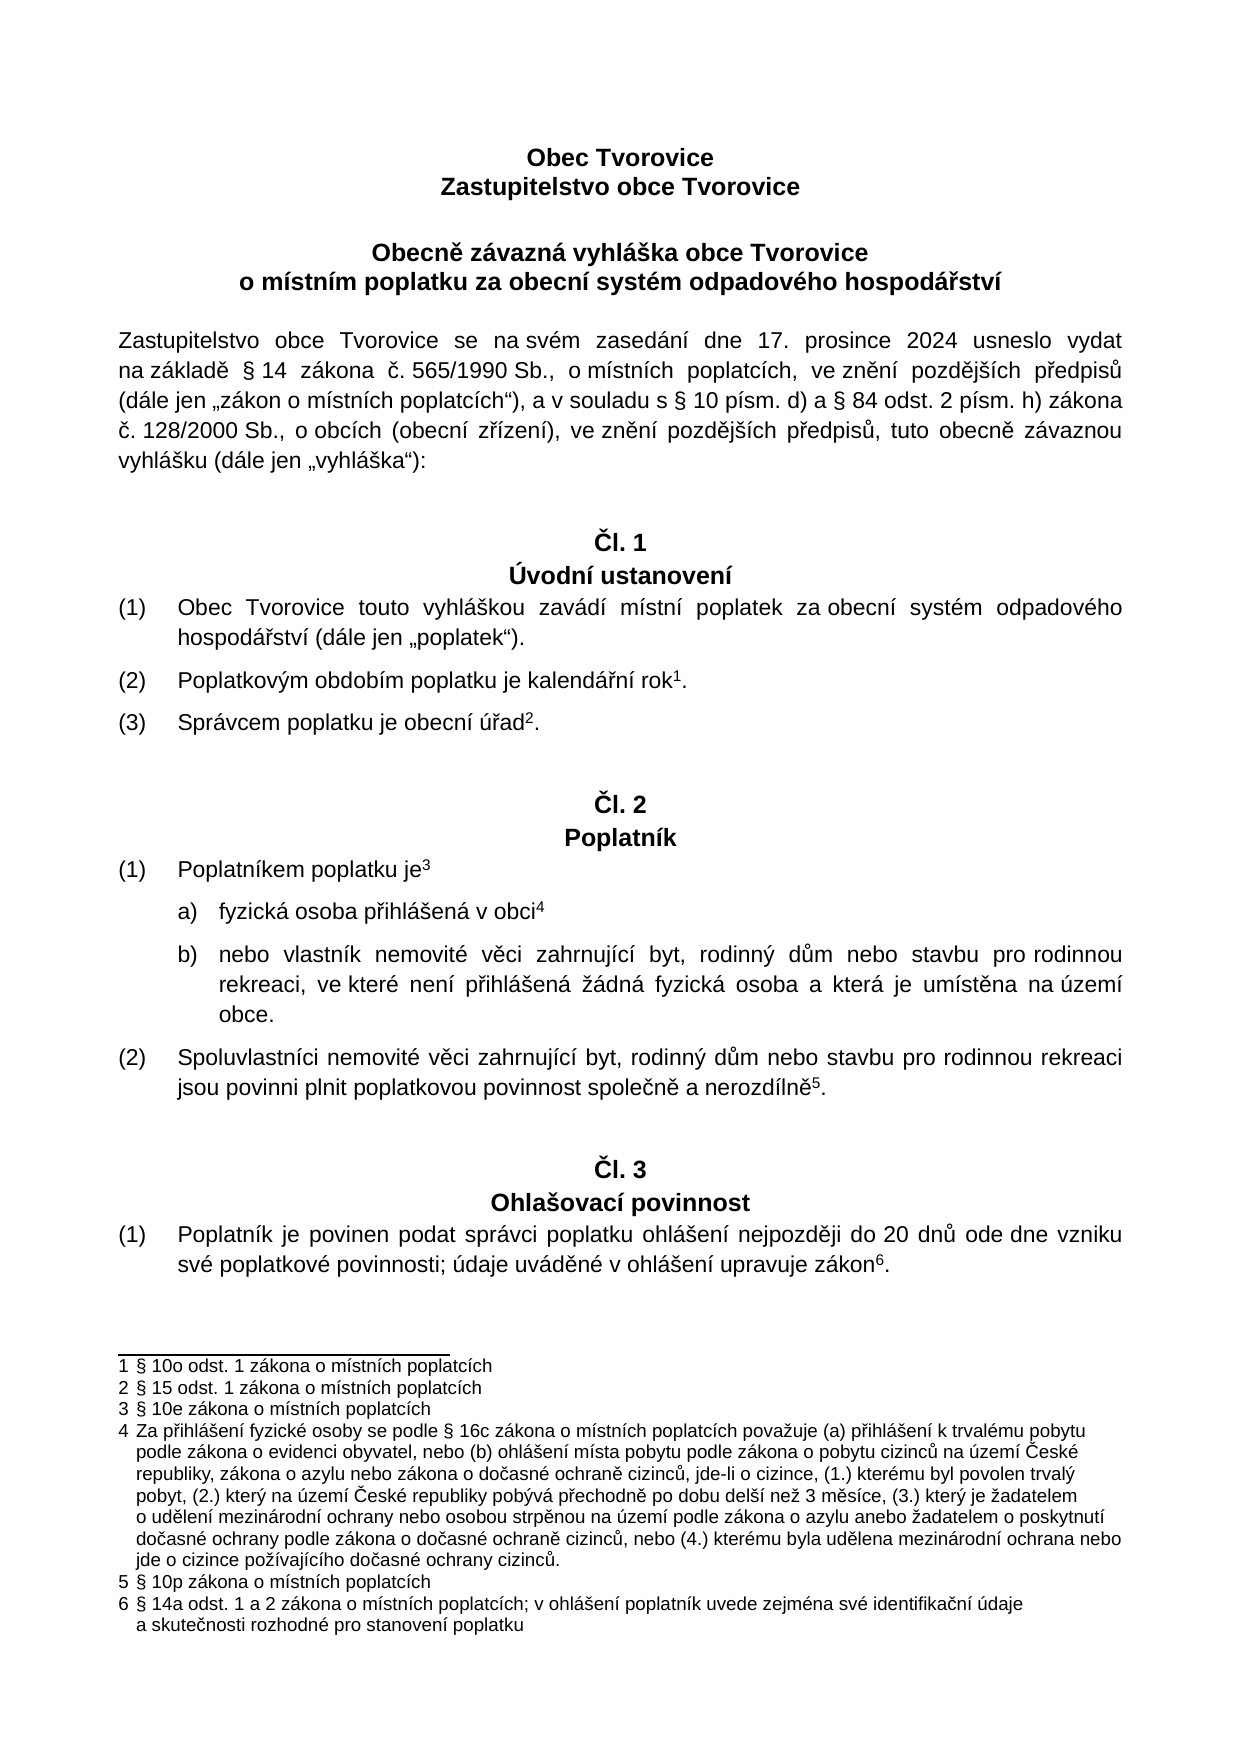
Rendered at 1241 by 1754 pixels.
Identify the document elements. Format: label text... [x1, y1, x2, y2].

subtitle Čl. 1 Úvodní ustanovení [118, 528, 1122, 589]
list § 10o odst. 1 zákona o místních poplatcích [118, 1355, 1122, 1377]
list § 15 odst. 1 zákona o místních poplatcích [118, 1377, 1122, 1398]
list Poplatníkem poplatku je [118, 856, 1122, 882]
list Obec Tvorovice touto vyhláškou zavádí místní poplatek za obecní systém odpadového hospodářství (dále jen „poplatek“). [118, 594, 1122, 650]
list Poplatkovým obdobím poplatku je kalendářní rok. [118, 667, 1122, 693]
subtitle Čl. 2 Poplatník [118, 789, 1122, 851]
list Za přihlášení fyzické osoby se podle § 16c zákona o místních poplatcích považuje (a) přihlášení k trvalému pobytu podle zákona o evidenci obyvatel, nebo (b) ohlášení místa pobytu podle zákona o pobytu cizinců na území České republiky, zákona o azylu nebo zákona o dočasné ochraně cizinců, jde-li o cizince, (1.) kterému byl povolen trvalý pobyt, (2.) který na území České republiky pobývá přechodně po dobu delší než 3 měsíce, (3.) který je žadatelem o udělení mezinárodní ochrany nebo osobou strpěnou na území podle zákona o azylu anebo žadatelem o poskytnutí dočasné ochrany podle zákona o dočasné ochraně cizinců, nebo (4.) kterému byla udělena mezinárodní ochrana nebo jde o cizince požívajícího dočasné ochrany cizinců. [118, 1420, 1122, 1571]
list § 10e zákona o místních poplatcích [118, 1398, 1122, 1420]
list § 14a odst. 1 a 2 zákona o místních poplatcích; v ohlášení poplatník uvede zejména své identifikační údaje a skutečnosti rozhodné pro stanovení poplatku [118, 1592, 1122, 1635]
list Spoluvlastníci nemovité věci zahrnující byt, rodinný dům nebo stavbu pro rodinnou rekreaci jsou povinni plnit poplatkovou povinnost společně a nerozdílně. [118, 1044, 1122, 1101]
subtitle Čl. 3 Ohlašovací povinnost [118, 1154, 1122, 1216]
title Obec Tvorovice Zastupitelstvo obce Tvorovice [118, 143, 1122, 201]
subtitle Obecně závazná vyhláška obce Tvorovice o místním poplatku za obecní systém odpadového hospodářství [118, 238, 1122, 295]
list nebo vlastník nemovité věci zahrnující byt, rodinný dům nebo stavbu pro rodinnou rekreaci, ve které není přihlášená žádná fyzická osoba a která je umístěna na území obce. [177, 941, 1122, 1028]
list Správcem poplatku je obecní úřad. [118, 709, 1122, 736]
list Poplatník je povinen podat správci poplatku ohlášení nejpozději do 20 dnů ode dne vzniku své poplatkové povinnosti; údaje uváděné v ohlášení upravuje zákon. [118, 1221, 1122, 1277]
list § 10p zákona o místních poplatcích [118, 1571, 1122, 1592]
text Zastupitelstvo obce Tvorovice se na svém zasedání dne 17. prosince 2024 usneslo vydat na základě § 14 zákona č. 565/1990 Sb., o místních poplatcích, ve znění pozdějších předpisů (dále jen „zákon o místních poplatcích“), a v souladu s § 10 písm. d) a § 84 odst. 2 písm. h) zákona č. 128/2000 Sb., o obcích (obecní zřízení), ve znění pozdějších předpisů, tuto obecně závaznou vyhlášku (dále jen „vyhláška“): [118, 327, 1122, 474]
list fyzická osoba přihlášená v obci [177, 898, 1122, 925]
